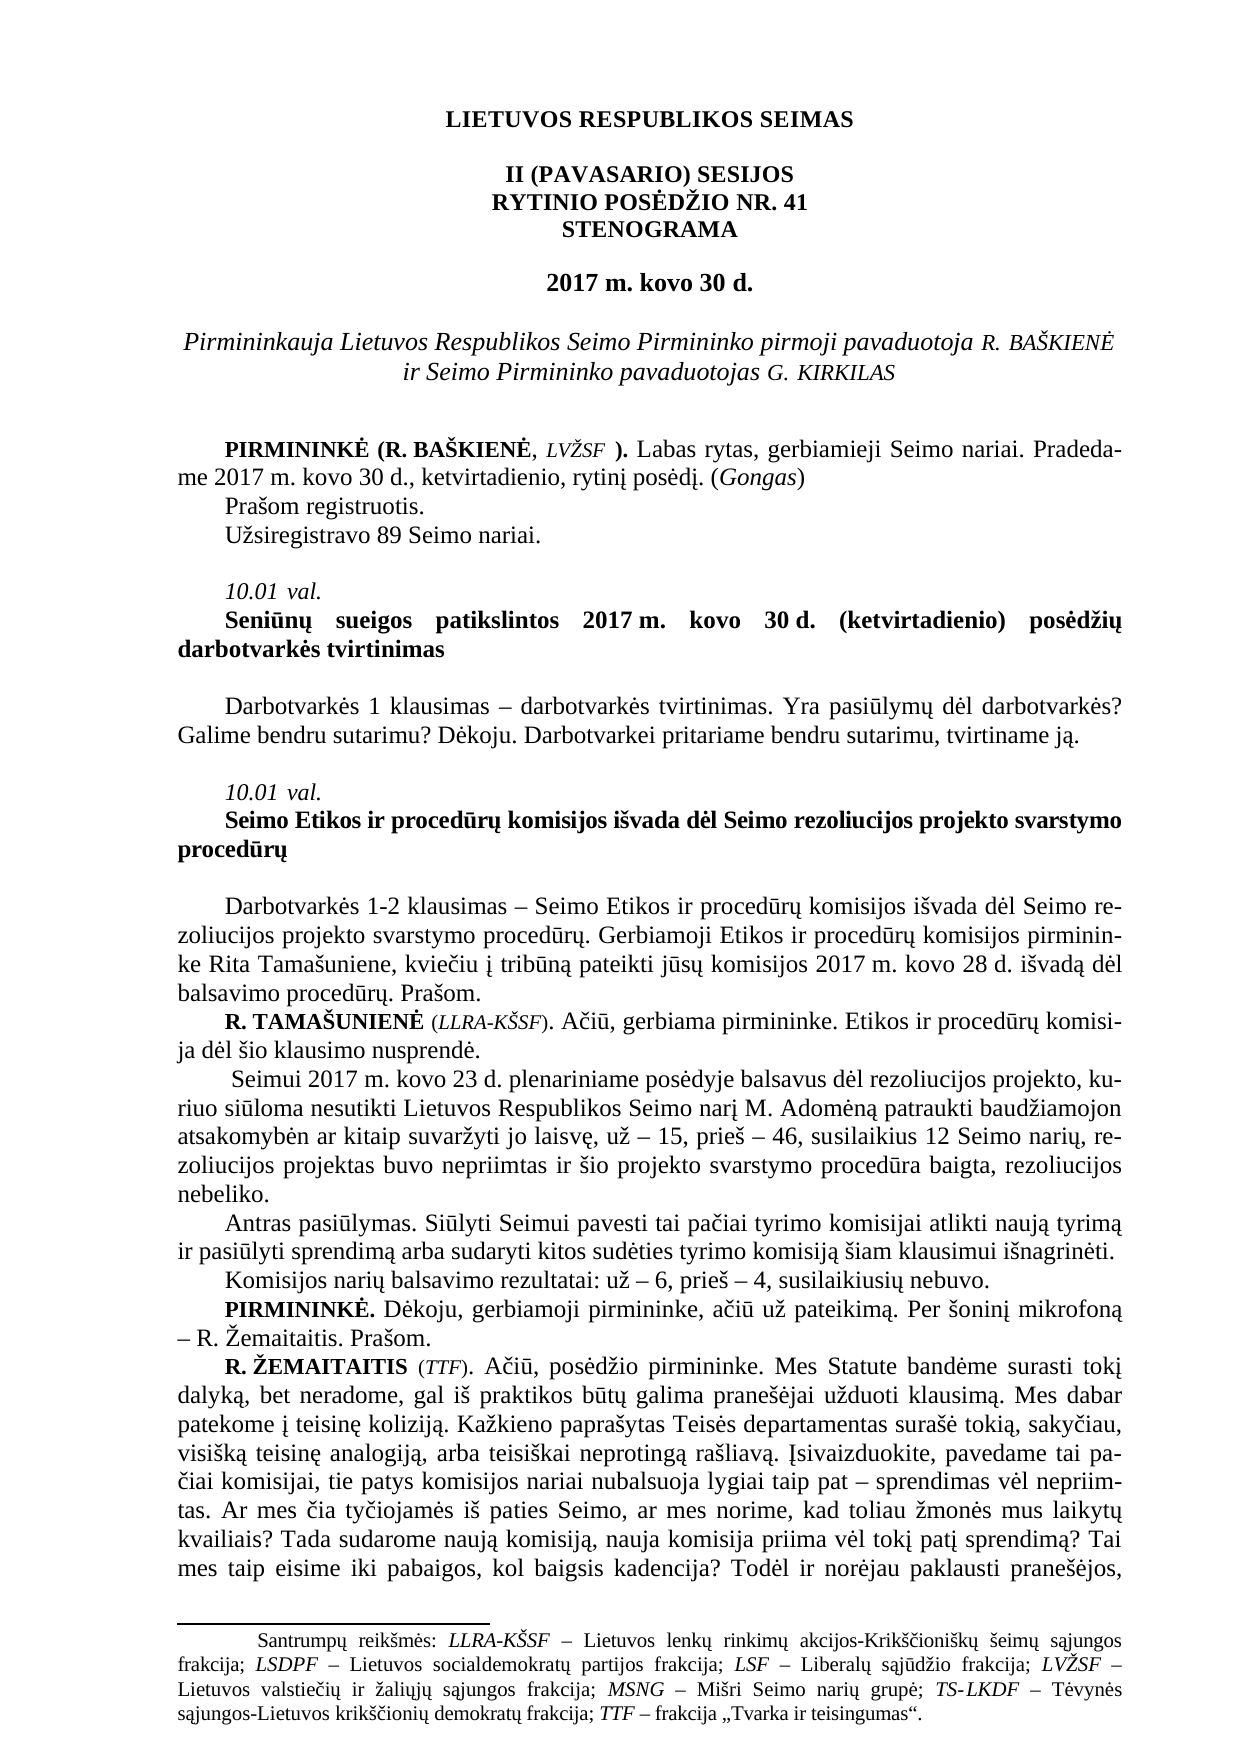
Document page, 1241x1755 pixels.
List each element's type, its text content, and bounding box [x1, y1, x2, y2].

title LIETUVOS RESPUBLIKOS SEIMAS [177, 105, 1122, 132]
text PIRMININKĖ. Dė­ko­ju, ger­bia­mo­ji pir­mi­nin­ke, ačiū už pa­tei­ki­mą. Per šo­ni­nį mik­ro­fo­ną – R. Že­mai­tai­tis. Pra­šom. [177, 1294, 1122, 1351]
text Sei­mui 2017 m. ko­vo 23 d. ple­na­ri­nia­me po­sė­dy­je bal­sa­vus dėl re­zo­liu­ci­jos pro­jek­to, ku­riuo siū­lo­ma ne­su­tik­ti Lie­tu­vos Res­pub­li­kos Sei­mo na­rį M. Ado­mė­ną pa­trauk­ti bau­džia­mo­jon at­sa­ko­my­bėn ar ki­taip su­var­žy­ti jo lais­vę, už – 15, prieš – 46, su­si­lai­kius 12 Sei­mo na­rių, re­zo­liu­ci­jos pro­jek­tas bu­vo ne­pri­im­tas ir šio pro­jek­to svars­ty­mo pro­ce­dū­ra baig­ta, re­zo­liu­ci­jos ne­be­li­ko. [177, 1064, 1122, 1208]
text Pra­šom re­gist­ruo­tis. [177, 491, 1122, 520]
text 10.01 val. [224, 777, 1122, 805]
text Sei­mo Eti­kos ir pro­ce­dū­rų ko­mi­si­jos iš­va­da dėl Sei­mo re­zo­liu­ci­jos pro­jek­to svars­ty­mo pro­ce­dū­rų [177, 805, 1122, 863]
text R. ŽEMAITAITIS (TTF). Ačiū, po­sė­džio pir­mi­nin­ke. Mes Sta­tu­te ban­dė­me su­ras­ti to­kį da­ly­ką, bet ne­ra­do­me, gal iš prak­ti­kos bū­tų ga­li­ma pra­ne­šė­jai už­duo­ti klau­si­mą. Mes da­bar pa­te­ko­me į tei­si­nę ko­li­zi­ją. Kaž­kie­no pa­pra­šy­tas Tei­sės de­par­ta­men­tas su­ra­šė to­kią, sa­ky­čiau, vi­siš­ką tei­si­nę ana­lo­gi­ją, ar­ba tei­siš­kai ne­pro­tin­gą raš­lia­vą. Įsi­vaiz­duo­ki­te, pa­ve­da­me tai pa­čiai ko­mi­si­jai, tie pa­tys ko­mi­si­jos na­riai nu­bal­suo­ja ly­giai taip pat – spren­di­mas vėl ne­pri­im­tas. Ar mes čia ty­čio­ja­mės iš pa­ties Sei­mo, ar mes no­ri­me, kad to­liau žmo­nės mus lai­ky­tų kvai­liais? Ta­da su­da­ro­me nau­ją ko­mi­si­ją, nau­ja ko­mi­si­ja pri­ima vėl to­kį pa­tį spren­di­mą? Tai mes taip ei­si­me iki pa­bai­gos, kol baig­sis ka­den­ci­ja? To­dėl ir no­rė­jau pa­klaus­ti pra­ne­šė­jos, [177, 1351, 1122, 1581]
text 10.01 val. [224, 577, 1122, 605]
text R. TAMAŠUNIENĖ (LLRA-KŠSF). Ačiū, ger­bia­ma pir­mi­nin­ke. Eti­kos ir pro­ce­dū­rų ko­mi­si­ja dėl šio klau­si­mo nu­spren­dė. [177, 1006, 1122, 1064]
text Už­si­re­gist­ra­vo 89 Sei­mo na­riai. [177, 520, 1122, 549]
text Pirmininkauja Lietuvos Respublikos Seimo Pirmininko pirmoji pavaduotoja R. BAŠKIENĖ ir Seimo Pirmininko pavaduotojas G. KIRKILAS [177, 326, 1122, 386]
text Ko­mi­si­jos na­rių bal­sa­vi­mo re­zul­ta­tai: už – 6, prieš – 4, su­si­lai­kiu­sių ne­bu­vo. [177, 1265, 1122, 1294]
text 2017 m. kovo 30 d. [177, 267, 1122, 297]
text PIRMININKĖ (R. BAŠKIENĖ, LVŽSF). La­bas ry­tas, ger­bia­mie­ji Sei­mo na­riai. Pra­de­da­me 2017 m. ko­vo 30 d., ket­vir­ta­die­nio, ry­ti­nį po­sė­dį. (Gon­gas) [177, 434, 1122, 491]
title STENOGRAMA [177, 215, 1122, 243]
text Ant­ras pa­siū­ly­mas. Siū­ly­ti Sei­mui pa­ves­ti tai pa­čiai ty­ri­mo ko­mi­si­jai at­lik­ti nau­ją ty­ri­mą ir pa­siū­ly­ti spren­di­mą ar­ba su­da­ry­ti ki­tos su­dė­ties ty­ri­mo ko­mi­si­ją šiam klau­si­mui iš­nag­ri­nė­ti. [177, 1208, 1122, 1265]
title II (PAVASARIO) SESIJOS [177, 160, 1122, 187]
text Dar­bo­tvarkės 1-2 klau­si­mas – Sei­mo Eti­kos ir pro­ce­dū­rų ko­mi­si­jos iš­va­da dėl Sei­mo re­zo­liu­ci­jos pro­jek­to svars­ty­mo pro­ce­dū­rų. Ger­bia­mo­ji Eti­kos ir pro­ce­dū­rų ko­mi­si­jos pir­mi­nin­ke Ri­ta Ta­ma­šu­nie­ne, kvie­čiu į tri­bū­ną pa­teik­ti jū­sų ko­mi­si­jos 2017 m. ko­vo 28 d. iš­va­dą dėl bal­sa­vi­mo pro­ce­dū­rų. Pra­šom. [177, 891, 1122, 1006]
title RYTINIO posėdžio NR. 41 [177, 187, 1122, 215]
text Santrumpų reikšmės: LLRA-KŠSF – Lietuvos lenkų rinkimų akcijos-Krikščioniškų šeimų sąjungos frakcija; LSDPF – Lietuvos social­demokratų partijos frakcija; LSF – Liberalų sąjūdžio frakcija; LVŽSF – Lietuvos valstiečių ir žaliųjų sąjungos frakcija; MSNG – Mišri Seimo narių grupė; TS‑LKDF – Tėvynės sąjungos-Lietuvos krikščionių demokratų frakcija; TTF – frakcija „Tvarka ir teisingumas“. [177, 1624, 1122, 1724]
text Dar­bo­tvarkės 1 klau­si­mas – dar­bo­tvarkės tvir­ti­ni­mas. Yra pa­siū­ly­mų dėl dar­bo­tvarkės? Ga­li­me ben­dru su­ta­ri­mu? Dė­ko­ju. Dar­bo­tvarkei pri­ta­ria­me ben­dru su­ta­ri­mu, tvir­ti­na­me ją. [177, 691, 1122, 749]
text Se­niū­nų su­ei­gos pa­tiks­lin­tos 2017 m. ko­vo 30 d. (ket­vir­ta­die­nio) po­sė­džių darbotvarkės tvir­ti­ni­mas [177, 605, 1122, 662]
